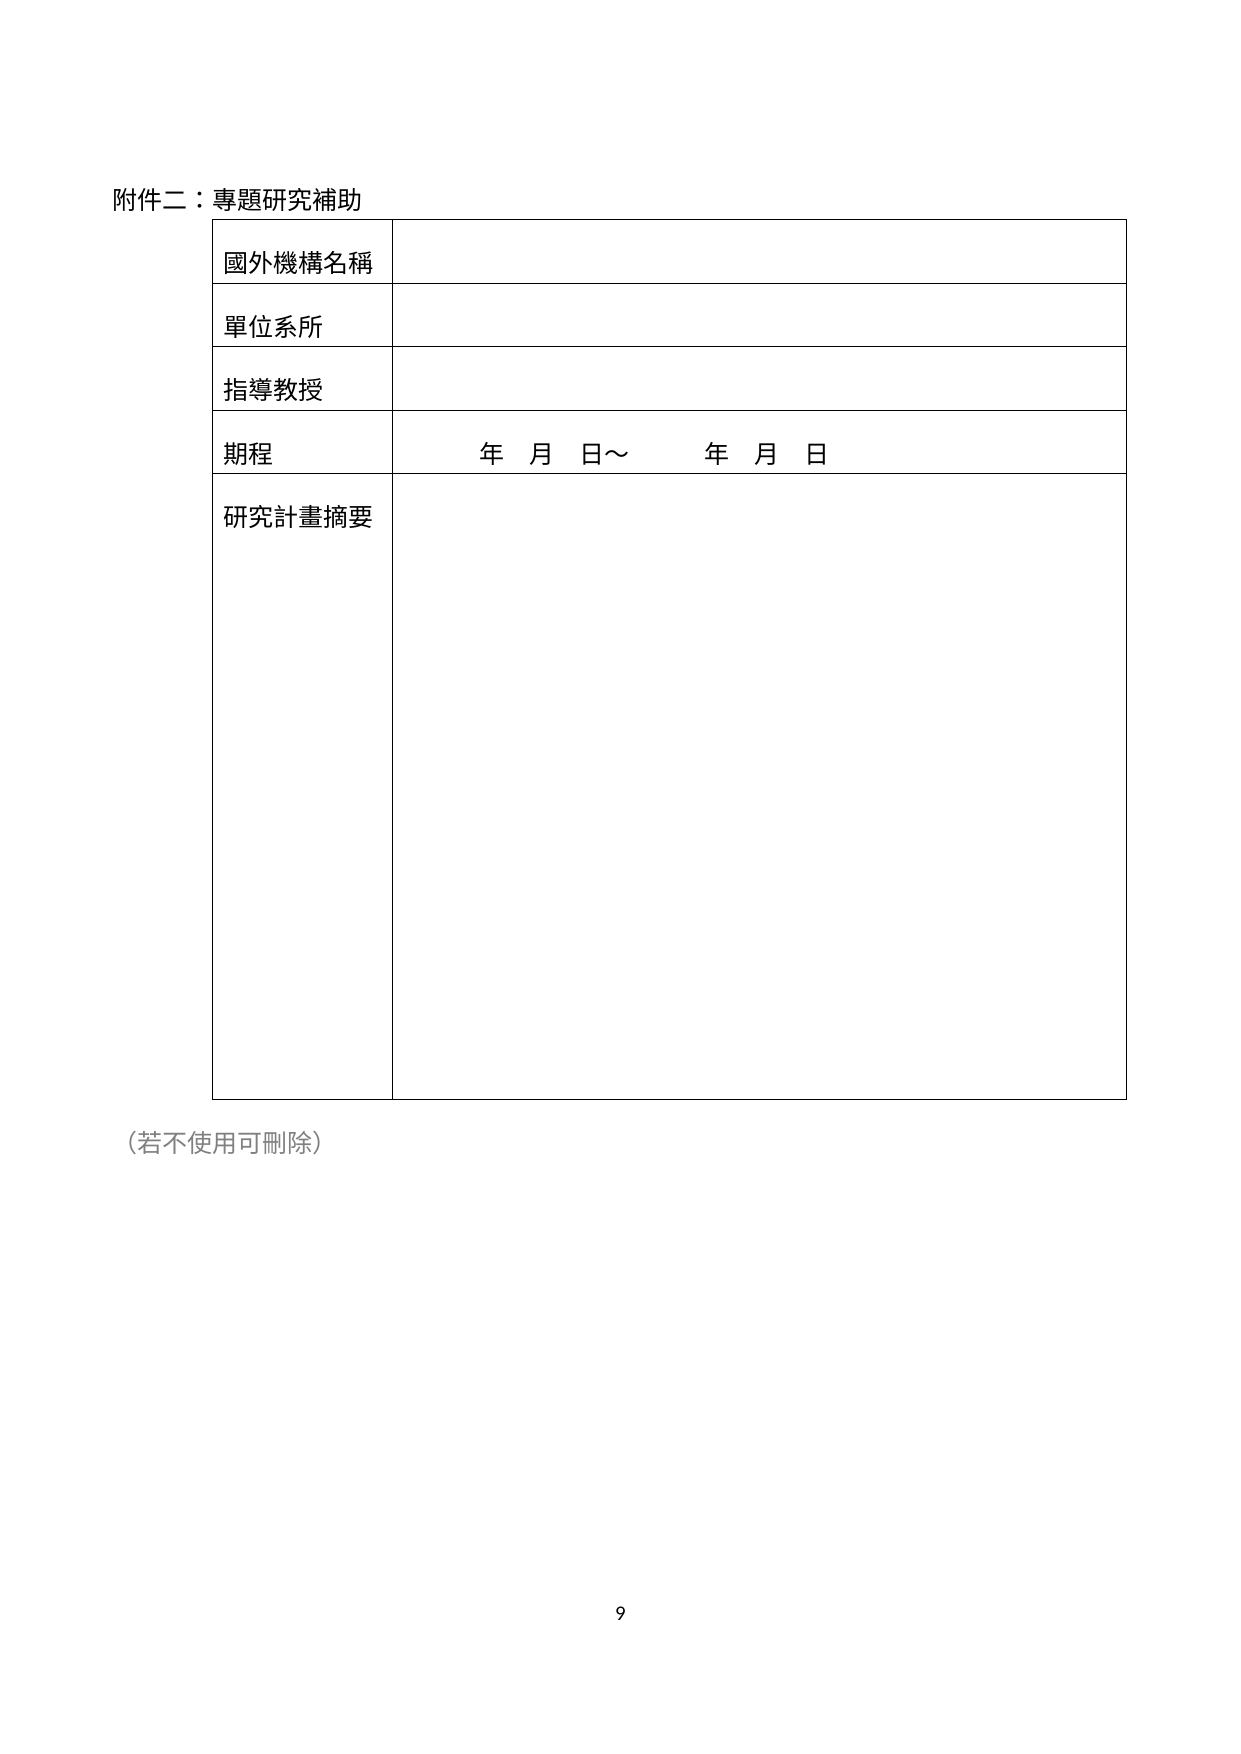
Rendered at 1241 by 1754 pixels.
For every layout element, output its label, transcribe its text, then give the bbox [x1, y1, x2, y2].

table_header 國外機構名稱 [213, 220, 392, 283]
text 附件二：專題研究補助 [112, 157, 1128, 219]
table_cell 期程 [213, 411, 392, 473]
table_cell 單位系所 [213, 284, 392, 346]
table_cell 年 月 日～ 年 月 日 [393, 411, 1126, 473]
table_cell 研究計畫摘要 [213, 474, 392, 1099]
table_cell [393, 347, 1126, 410]
table_header [393, 220, 1126, 283]
table_cell [393, 284, 1126, 346]
table_cell [393, 474, 1126, 1099]
text （若不使用可刪除） [112, 1100, 1128, 1163]
table_cell 指導教授 [213, 347, 392, 410]
